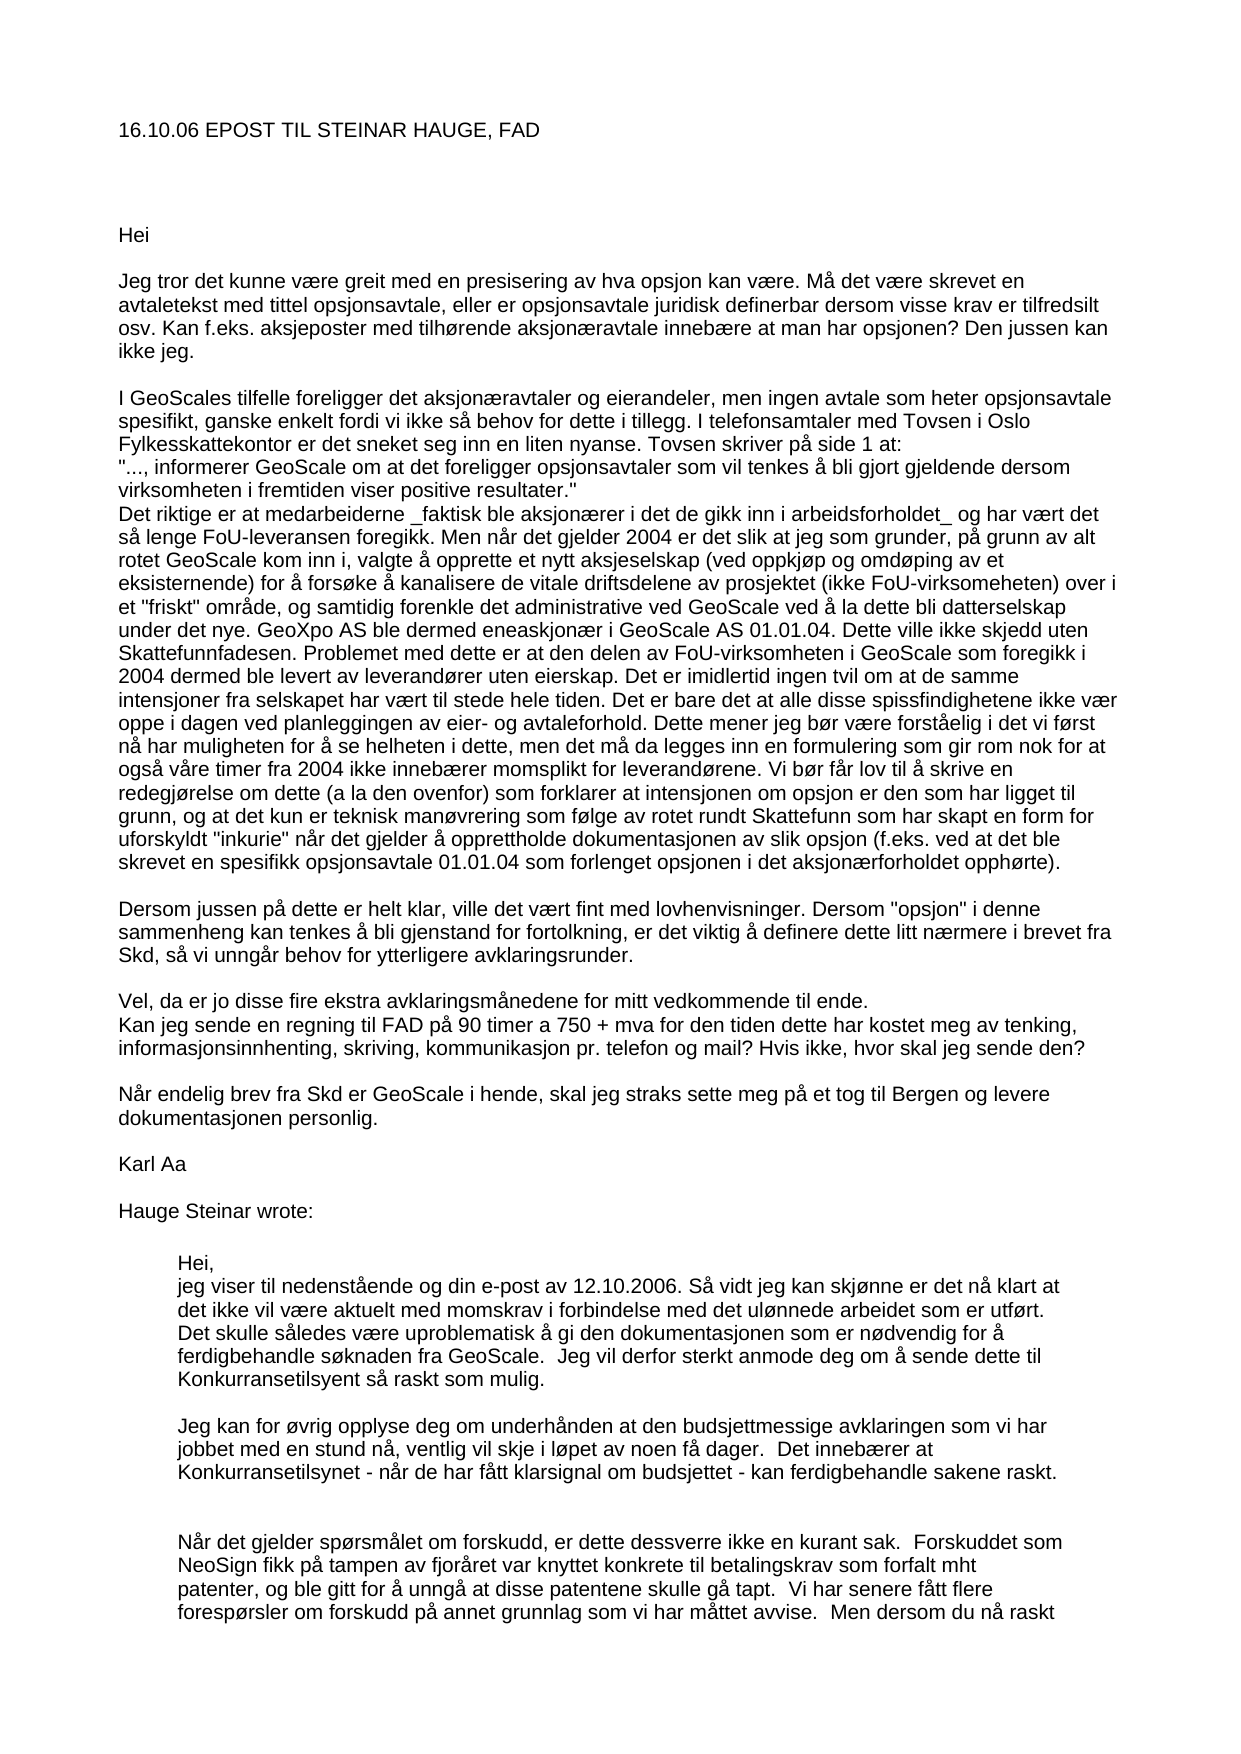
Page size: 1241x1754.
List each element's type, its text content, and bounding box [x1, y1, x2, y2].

text Hei Jeg tror det kunne være greit med en presisering av hva opsjon kan være. Må det være skrevet en avtaletekst med tittel opsjonsavtale, eller er opsjonsavtale juridisk definerbar dersom visse krav er tilfredsilt osv. Kan f.eks. aksjeposter med tilhørende aksjonæravtale innebære at man har opsjonen? Den jussen kan ikke jeg. I GeoScales tilfelle foreligger det aksjonæravtaler og eierandeler, men ingen avtale som heter opsjonsavtale spesifikt, ganske enkelt fordi vi ikke så behov for dette i tillegg. I telefonsamtaler med Tovsen i Oslo Fylkesskattekontor er det sneket seg inn en liten nyanse. Tovsen skriver på side 1 at: "..., informerer GeoScale om at det foreligger opsjonsavtaler som vil tenkes å bli gjort gjeldende dersom virksomheten i fremtiden viser positive resultater." Det riktige er at medarbeiderne _faktisk ble aksjonærer i det de gikk inn i arbeidsforholdet_ og har vært det så lenge FoU-leveransen foregikk. Men når det gjelder 2004 er det slik at jeg som grunder, på grunn av alt rotet GeoScale kom inn i, valgte å opprette et nytt aksjeselskap (ved oppkjøp og omdøping av et eksisternende) for å forsøke å kanalisere de vitale driftsdelene av prosjektet (ikke FoU-virksomeheten) over i et "friskt" område, og samtidig forenkle det administrative ved GeoScale ved å la dette bli datterselskap under det nye. GeoXpo AS ble dermed eneaskjonær i GeoScale AS 01.01.04. Dette ville ikke skjedd uten Skattefunnfadesen. Problemet med dette er at den delen av FoU-virksomheten i GeoScale som foregikk i 2004 dermed ble levert av leverandører uten eierskap. Det er imidlertid ingen tvil om at de samme intensjoner fra selskapet har vært til stede hele tiden. Det er bare det at alle disse spissfindighetene ikke vær oppe i dagen ved planleggingen av eier- og avtaleforhold. Dette mener jeg bør være forståelig i det vi først nå har muligheten for å se helheten i dette, men det må da legges inn en formulering som gir rom nok for at også våre timer fra 2004 ikke innebærer momsplikt for leverandørene. Vi bør får lov til å skrive en redegjørelse om dette (a la den ovenfor) som forklarer at intensjonen om opsjon er den som har ligget til grunn, og at det kun er teknisk manøvrering som følge av rotet rundt Skattefunn som har skapt en form for uforskyldt "inkurie" når det gjelder å opprettholde dokumentasjonen av slik opsjon (f.eks. ved at det ble skrevet en spesifikk opsjonsavtale 01.01.04 som forlenget opsjonen i det aksjonærforholdet opphørte). Dersom jussen på dette er helt klar, ville det vært fint med lovhenvisninger. Dersom "opsjon" i denne sammenheng kan tenkes å bli gjenstand for fortolkning, er det viktig å definere dette litt nærmere i brevet fra Skd, så vi unngår behov for ytterligere avklaringsrunder. Vel, da er jo disse fire ekstra avklaringsmånedene for mitt vedkommende til ende. Kan jeg sende en regning til FAD på 90 timer a 750 + mva for den tiden dette har kostet meg av tenking, informasjonsinnhenting, skriving, kommunikasjon pr. telefon og mail? Hvis ikke, hvor skal jeg sende den? Når endelig brev fra Skd er GeoScale i hende, skal jeg straks sette meg på et tog til Bergen og levere dokumentasjonen personlig. Karl Aa Hauge Steinar wrote: [118, 223, 1122, 1222]
text Hei, jeg viser til nedenstående og din e-post av 12.10.2006. Så vidt jeg kan skjønne er det nå klart at det ikke vil være aktuelt med momskrav i forbindelse med det ulønnede arbeidet som er utført. Det skulle således være uproblematisk å gi den dokumentasjonen som er nødvendig for å ferdigbehandle søknaden fra GeoScale. Jeg vil derfor sterkt anmode deg om å sende dette til Konkurransetilsyent så raskt som mulig. Jeg kan for øvrig opplyse deg om underhånden at den budsjettmessige avklaringen som vi har jobbet med en stund nå, ventlig vil skje i løpet av noen få dager. Det innebærer at Konkurransetilsynet - når de har fått klarsignal om budsjettet - kan ferdigbehandle sakene raskt. Når det gjelder spørsmålet om forskudd, er dette dessverre ikke en kurant sak. Forskuddet som NeoSign fikk på tampen av fjoråret var knyttet konkrete til betalingskrav som forfalt mht patenter, og ble gitt for å unngå at disse patentene skulle gå tapt. Vi har senere fått flere forespørsler om forskudd på annet grunnlag som vi har måttet avvise. Men dersom du nå raskt [177, 1252, 1063, 1623]
text 16.10.06 EPOST TIL STEINAR HAUGE, FAD [118, 118, 1122, 141]
